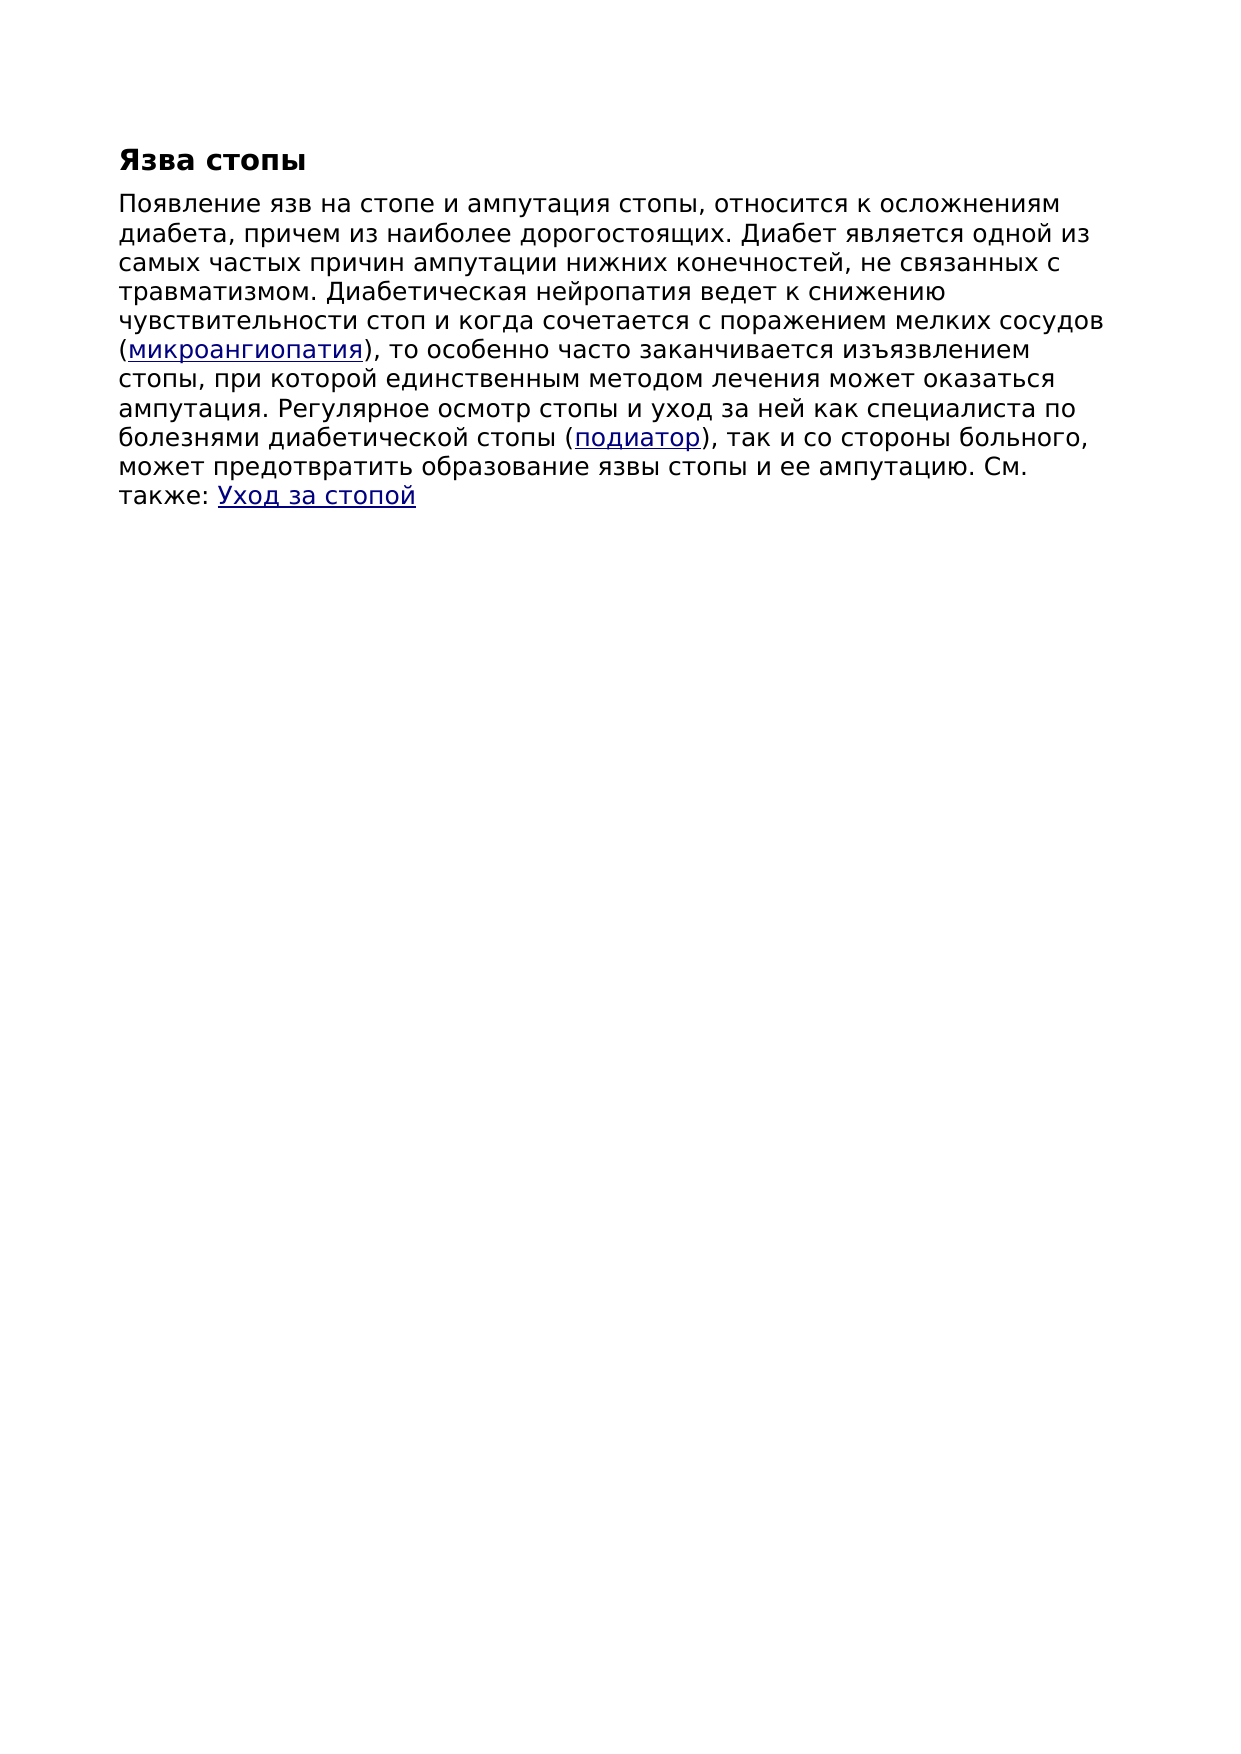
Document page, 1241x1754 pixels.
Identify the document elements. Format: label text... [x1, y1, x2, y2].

subtitle Язва стопы [118, 143, 1122, 177]
text Появление язв на стопе и ампутация стопы, относится к осложнениям диабета, причем из наиболее дорогостоящих. Диабет является одной из самых частых причин ампутации нижних конечностей, не связанных с травматизмом. Диабетическая нейропатия ведет к снижению чувствительности стоп и когда сочетается с поражением мелких сосудов (микроангиопатия), то особенно часто заканчивается изъязвлением стопы, при которой единственным методом лечения может оказаться ампутация. Регулярное осмотр стопы и уход за ней как специалиста по болезнями диабетической стопы (подиатор), так и со стороны больного, может предотвратить образование язвы стопы и ее ампутацию. См. также: Уход за стопой [118, 189, 1122, 510]
